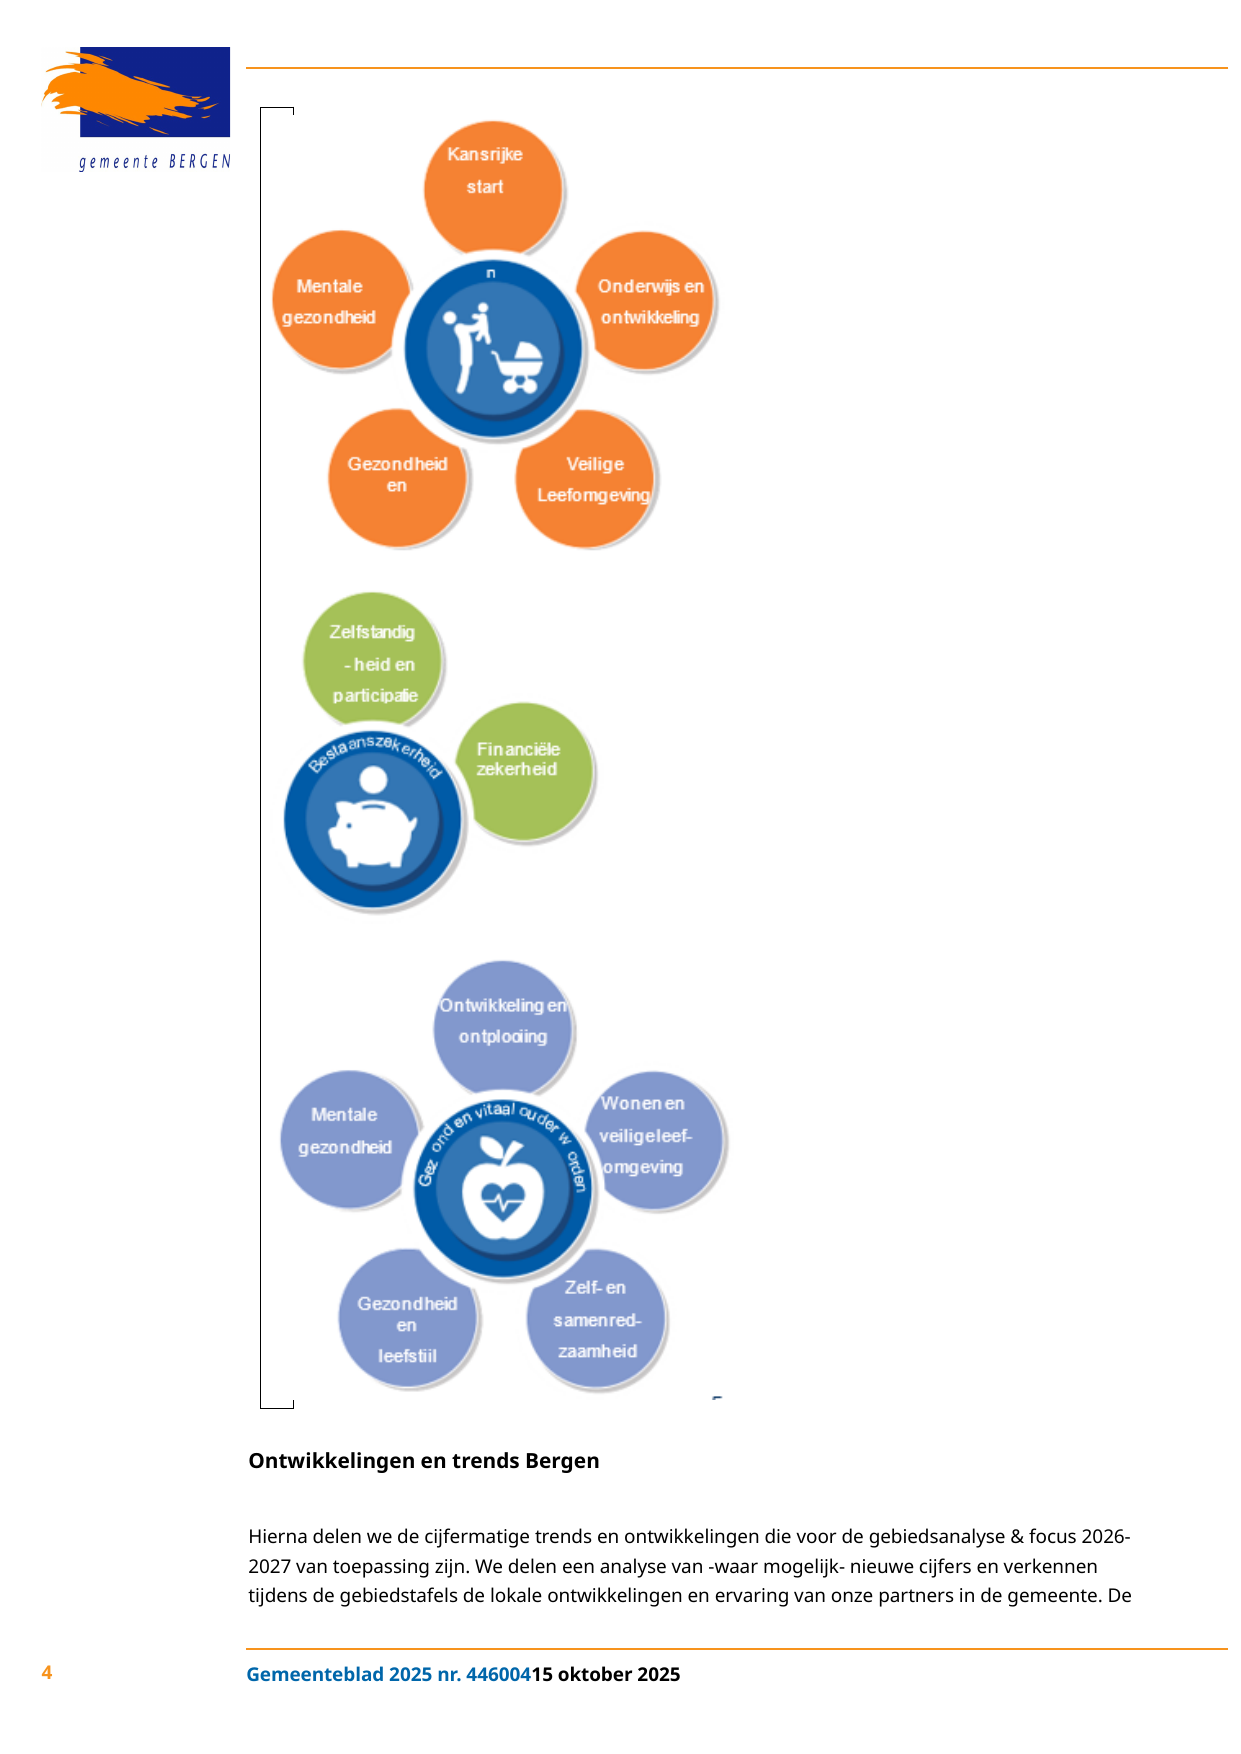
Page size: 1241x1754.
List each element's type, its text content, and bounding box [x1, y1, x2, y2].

picture [41, 47, 231, 172]
picture [268, 115, 742, 1400]
text Hierna delen we de cijfermatige trends en ontwikkelingen die voor de gebiedsanalyse & focus 2026-2027 van toepassing zijn. We delen een analyse van -waar mogelijk- nieuwe cijfers en verkennen tijdens de gebiedstafels de lokale ontwikkelingen en ervaring van onze partners in de gemeente. De [248, 1523, 1152, 1608]
text Ontwikkelingen en trends Bergen [248, 1446, 1152, 1474]
